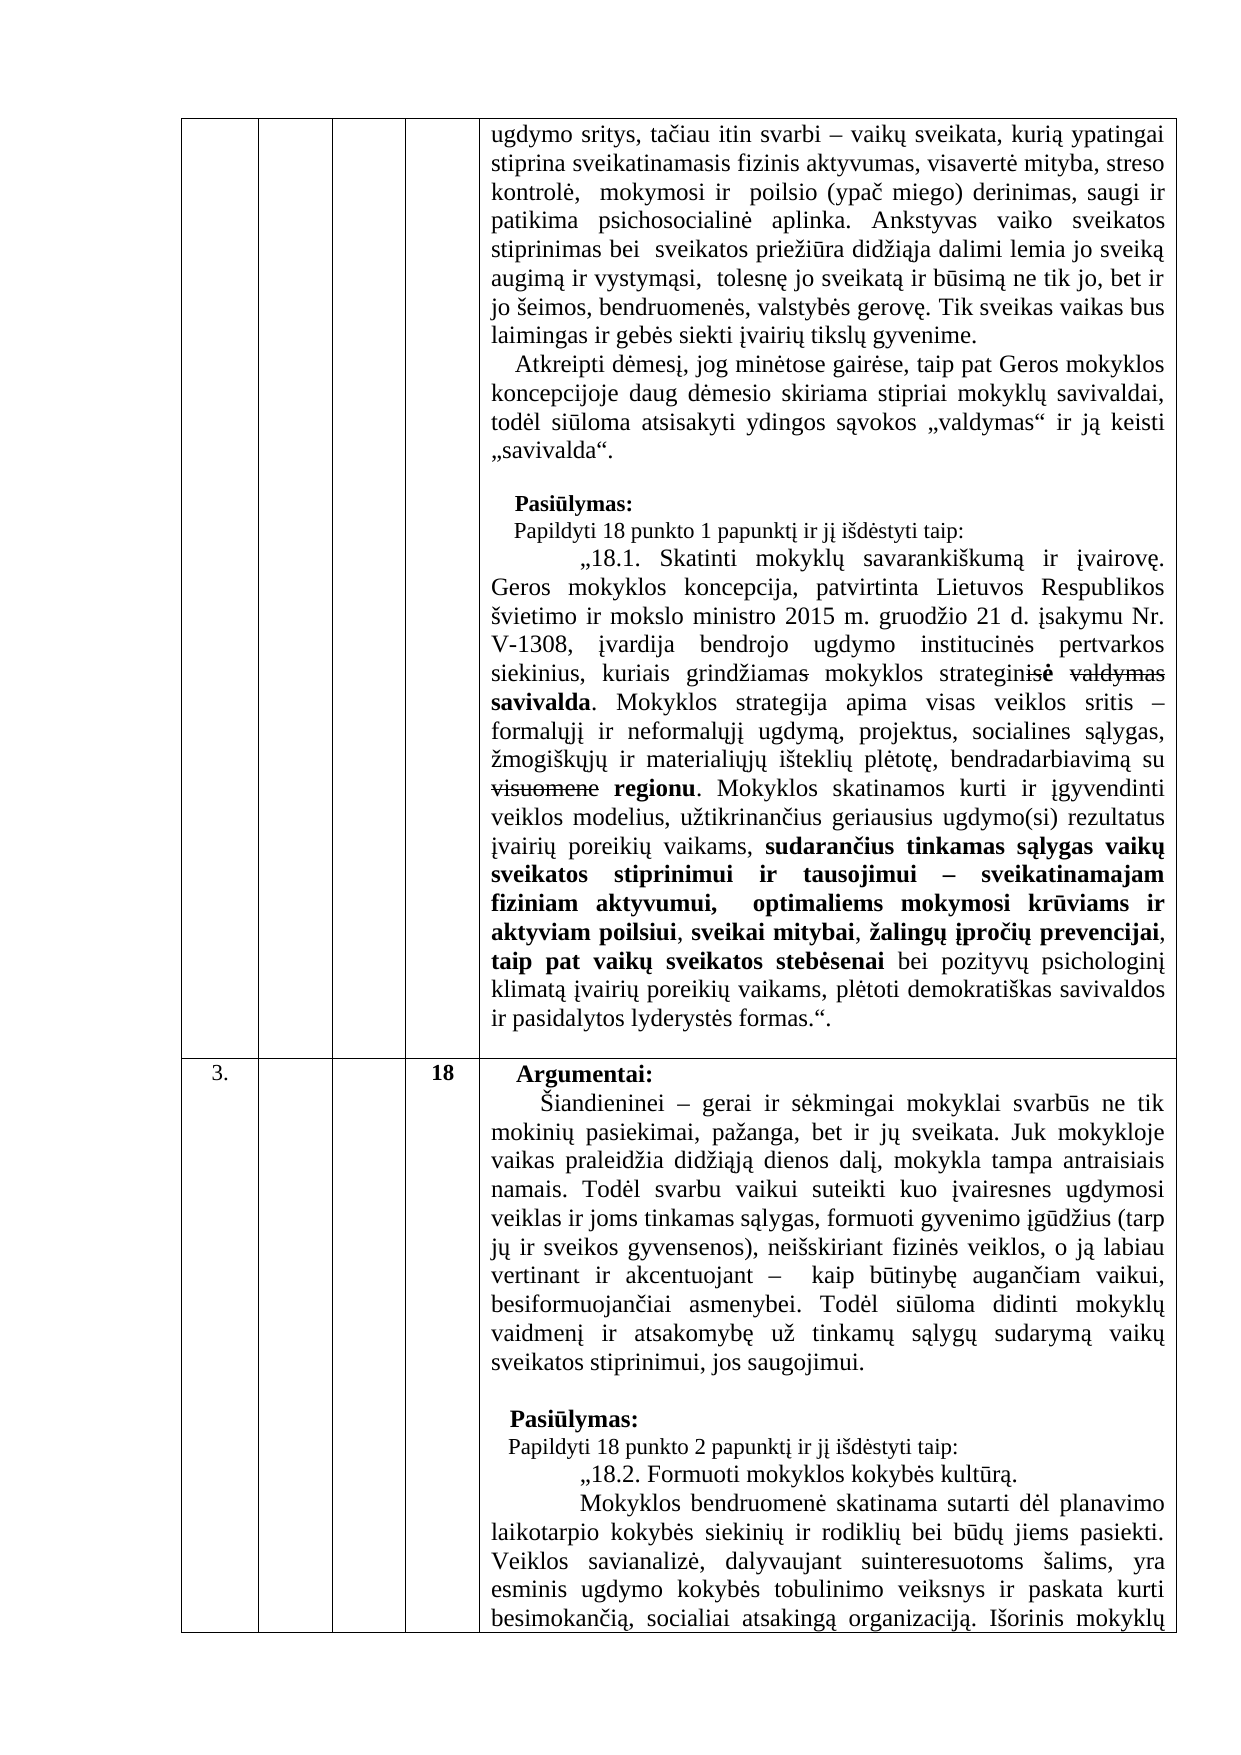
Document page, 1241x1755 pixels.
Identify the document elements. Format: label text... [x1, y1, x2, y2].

table_cell ugdymo sritys, tačiau itin svarbi – vaikų sveikata, kurią ypatingai stiprina sveikatinamasis fizinis aktyvumas, visavertė mityba, streso kontrolė, mokymosi ir poilsio (ypač miego) derinimas, saugi ir patikima psichosocialinė aplinka. Ankstyvas vaiko sveikatos stiprinimas bei sveikatos priežiūra didžiąja dalimi lemia jo sveiką augimą ir vystymąsi, tolesnę jo sveikatą ir būsimą ne tik jo, bet ir jo šeimos, bendruomenės, valstybės gerovę. Tik sveikas vaikas bus laimingas ir gebės siekti įvairių tikslų gyvenime. Atkreipti dėmesį, jog minėtose gairėse, taip pat Geros mokyklos koncepcijoje daug dėmesio skiriama stipriai mokyklų savivaldai, todėl siūloma atsisakyti ydingos sąvokos „valdymas“ ir ją keisti „savivalda“. Pasiūlymas: Papildyti 18 punkto 1 papunktį ir jį išdėstyti taip: „18.1. Skatinti mokyklų savarankiškumą ir įvairovę. Geros mokyklos koncepcija, patvirtinta Lietuvos Respublikos švietimo ir mokslo ministro 2015 m. gruodžio 21 d. įsakymu Nr. V-1308, įvardija bendrojo ugdymo institucinės pertvarkos siekinius, kuriais grindžiamas mokyklos strateginisė valdymas savivalda. Mokyklos strategija apima visas veiklos sritis – formalųjį ir neformalųjį ugdymą, projektus, socialines sąlygas, žmogiškųjų ir materialiųjų išteklių plėtotę, bendradarbiavimą su visuomene regionu. Mokyklos skatinamos kurti ir įgyvendinti veiklos modelius, užtikrinančius geriausius ugdymo(si) rezultatus įvairių poreikių vaikams, sudarančius tinkamas sąlygas vaikų sveikatos stiprinimui ir tausojimui – sveikatinamajam fiziniam aktyvumui, optimaliems mokymosi krūviams ir aktyviam poilsiui, sveikai mitybai, žalingų įpročių prevencijai, taip pat vaikų sveikatos stebėsenai bei pozityvų psichologinį klimatą įvairių poreikių vaikams, plėtoti demokratiškas savivaldos ir pasidalytos lyderystės formas.“. [480, 119, 1176, 1058]
table_cell [259, 119, 332, 1058]
table_cell [182, 119, 258, 1058]
table_cell [333, 1059, 405, 1632]
table_cell 3. [182, 1059, 258, 1632]
table_cell [259, 1059, 332, 1632]
table_cell Argumentai: Šiandieninei – gerai ir sėkmingai mokyklai svarbūs ne tik mokinių pasiekimai, pažanga, bet ir jų sveikata. Juk mokykloje vaikas praleidžia didžiąją dienos dalį, mokykla tampa antraisiais namais. Todėl svarbu vaikui suteikti kuo įvairesnes ugdymosi veiklas ir joms tinkamas sąlygas, formuoti gyvenimo įgūdžius (tarp jų ir sveikos gyvensenos), neišskiriant fizinės veiklos, o ją labiau vertinant ir akcentuojant – kaip būtinybę augančiam vaikui, besiformuojančiai asmenybei. Todėl siūloma didinti mokyklų vaidmenį ir atsakomybę už tinkamų sąlygų sudarymą vaikų sveikatos stiprinimui, jos saugojimui. Pasiūlymas: Papildyti 18 punkto 2 papunktį ir jį išdėstyti taip: „18.2. Formuoti mokyklos kokybės kultūrą. Mokyklos bendruomenė skatinama sutarti dėl planavimo laikotarpio kokybės siekinių ir rodiklių bei būdų jiems pasiekti. Veiklos savianalizė, dalyvaujant suinteresuotoms šalims, yra esminis ugdymo kokybės tobulinimo veiksnys ir paskata kurti besimokančią, socialiai atsakingą organizaciją. Išorinis mokyklų [480, 1059, 1176, 1632]
table_cell [406, 119, 479, 1058]
table_cell 18 [406, 1059, 479, 1632]
table_cell [333, 119, 405, 1058]
